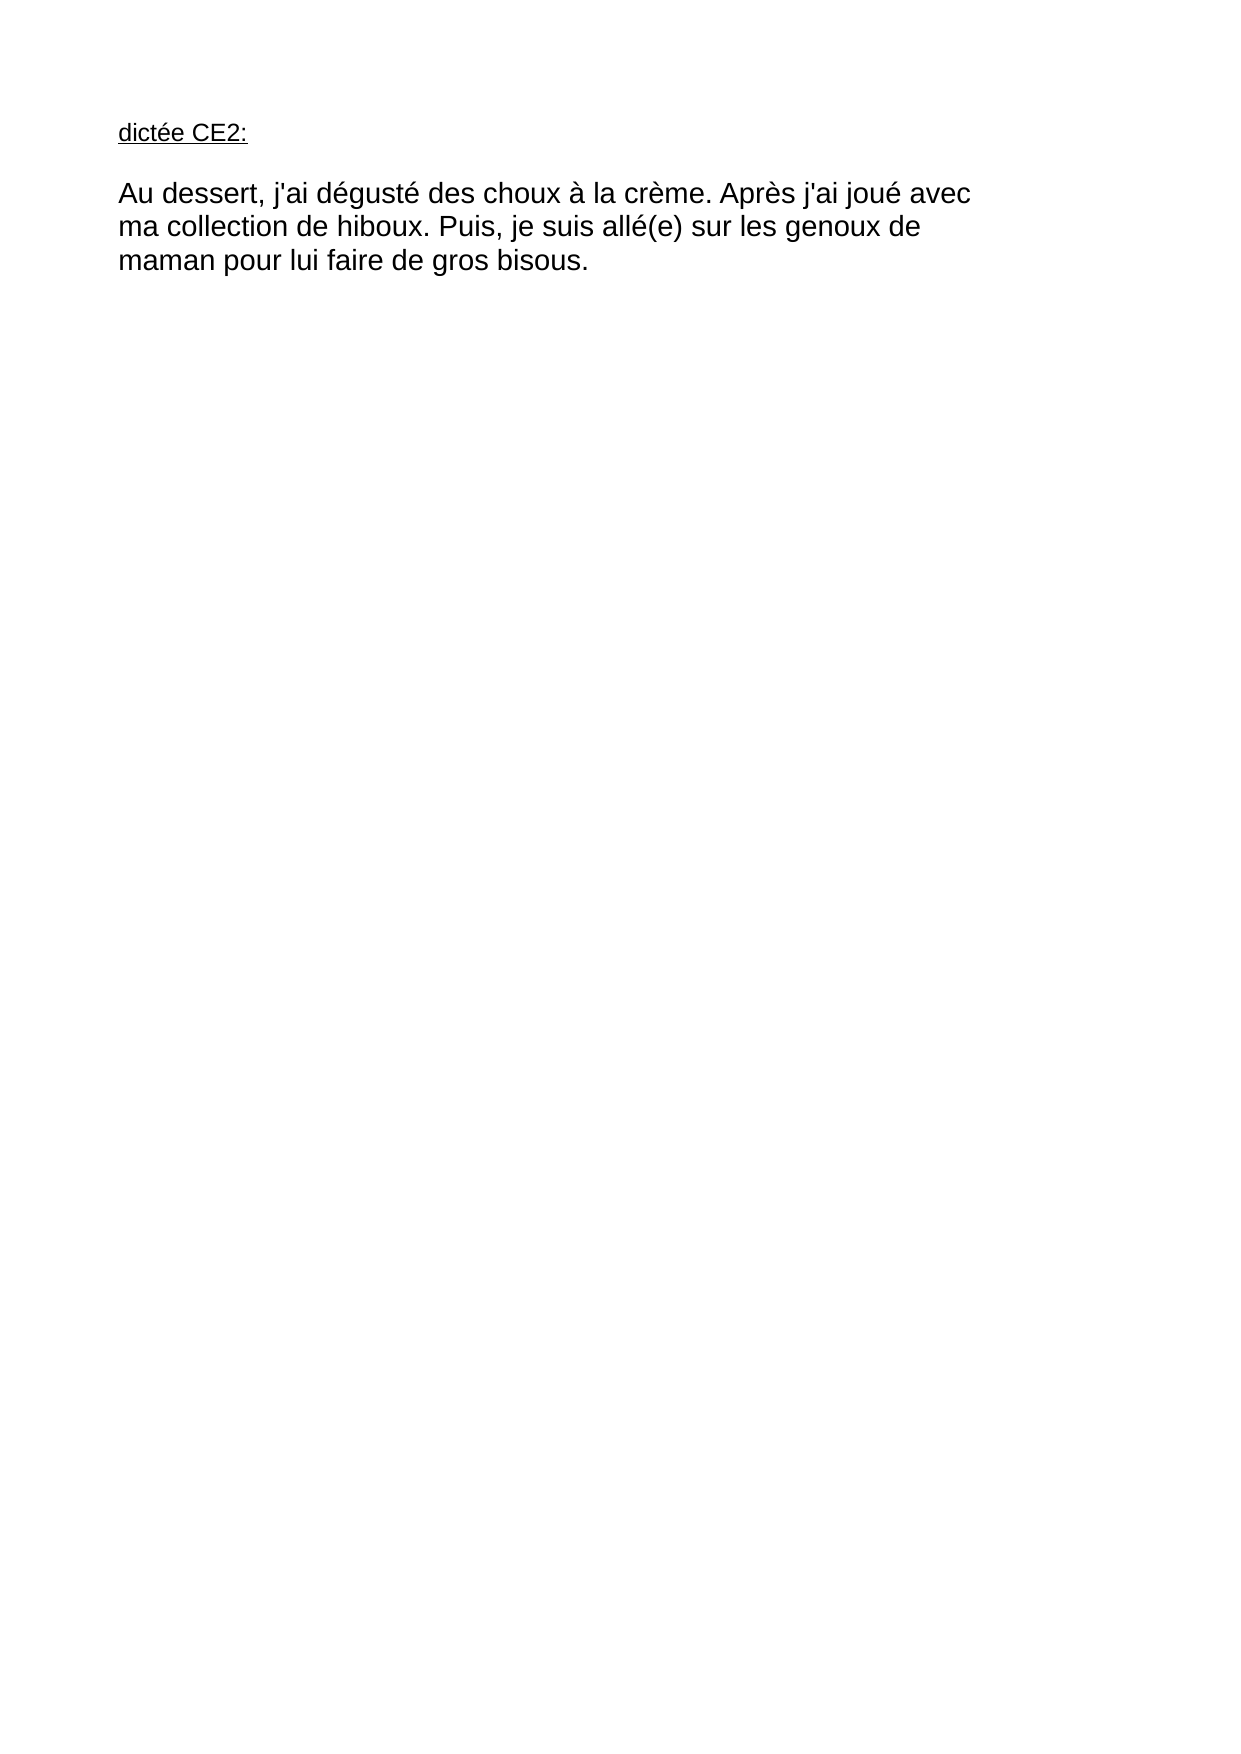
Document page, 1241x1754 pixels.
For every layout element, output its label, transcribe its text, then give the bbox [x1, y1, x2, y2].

text dictée CE2: [118, 118, 1003, 147]
text Au dessert, j'ai dégusté des choux à la crème. Après j'ai joué avec ma collection de hiboux. Puis, je suis allé(e) sur les genoux de maman pour lui faire de gros bisous. [118, 176, 1003, 276]
